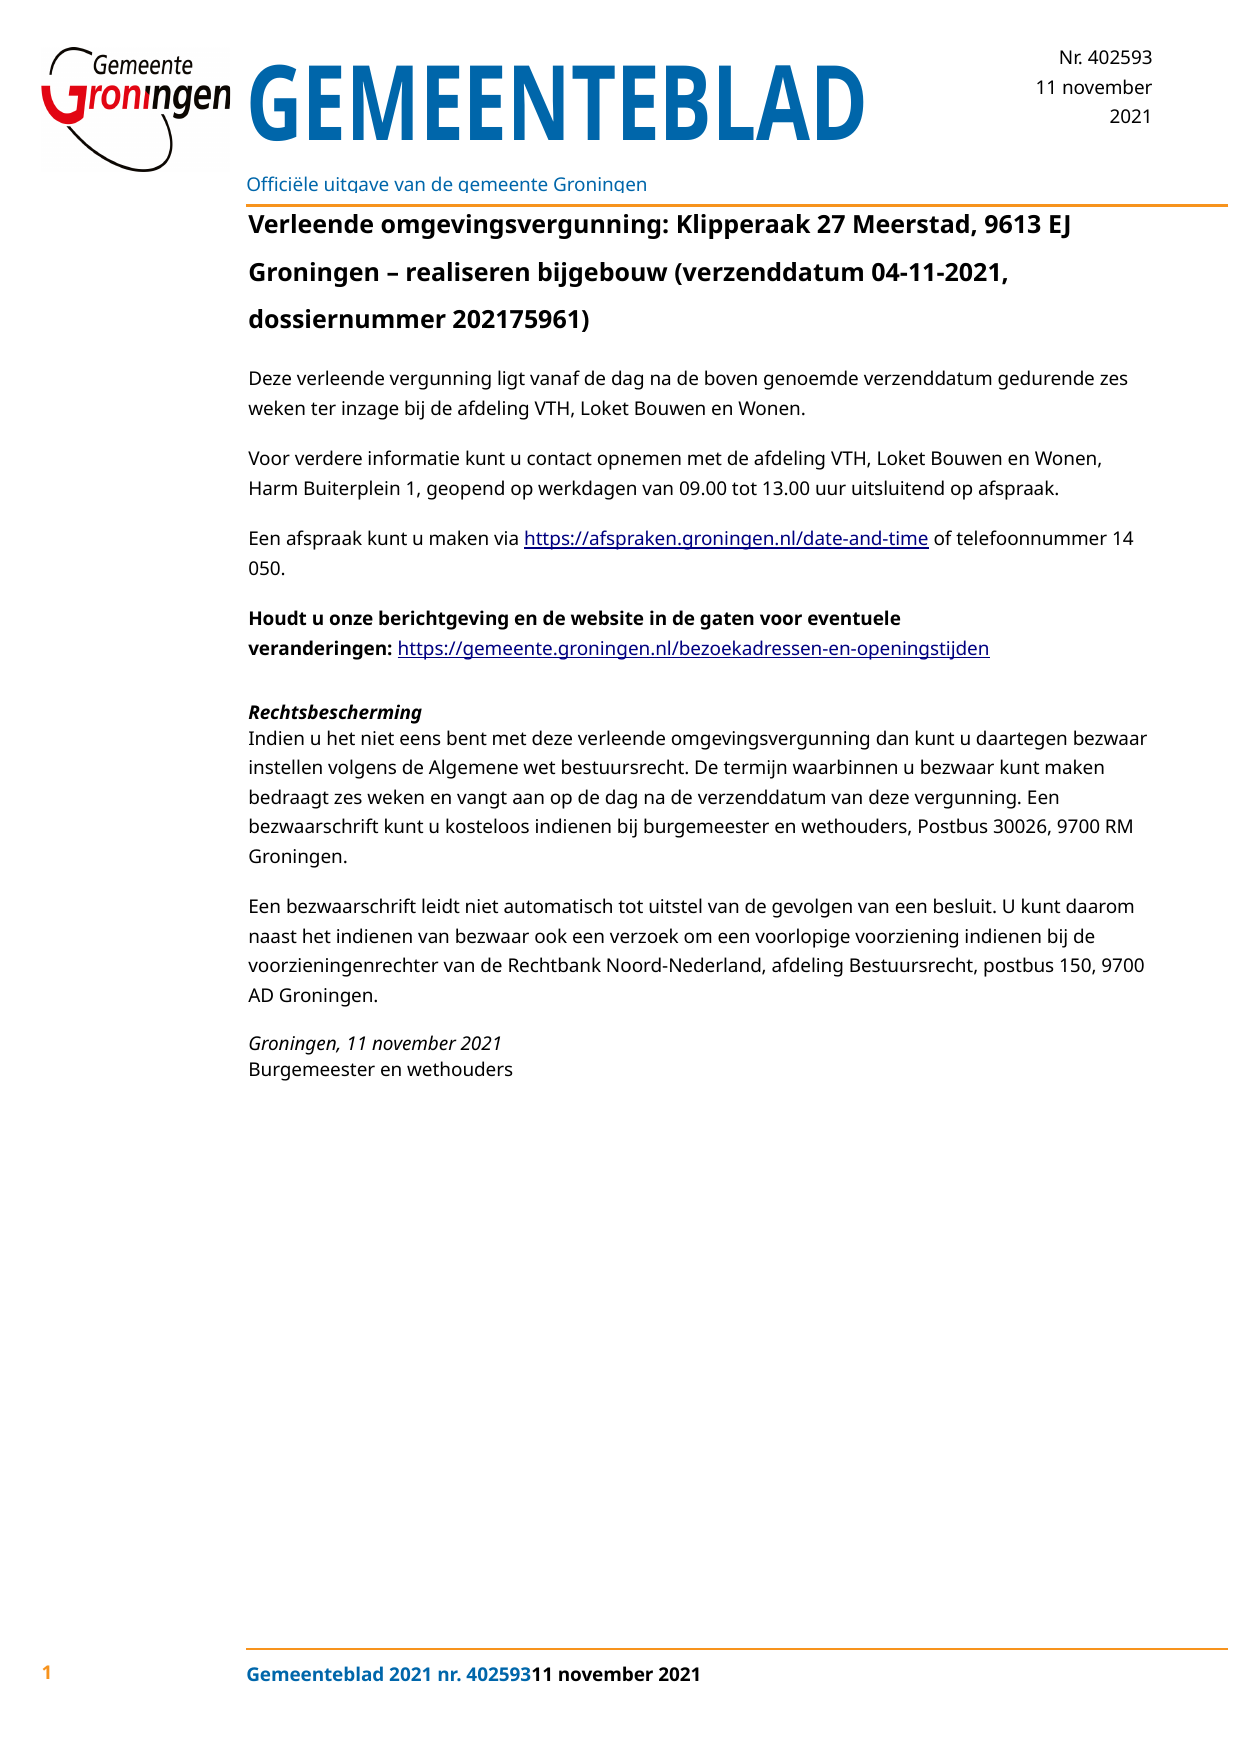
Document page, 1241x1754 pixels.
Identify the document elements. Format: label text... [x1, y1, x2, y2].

text Een afspraak kunt u maken via https://afspraken.groningen.nl/date-and-time of telefoonnummer 14 050. [248, 526, 1152, 581]
text Voor verdere informatie kunt u contact opnemen met de afdeling VTH, Loket Bouwen en Wonen, Harm Buiterplein 1, geopend op werkdagen van 09.00 tot 13.00 uur uitsluitend op afspraak. [248, 446, 1152, 501]
text Rechtsbescherming [248, 699, 1152, 725]
text Deze verleende vergunning ligt vanaf de dag na de boven genoemde verzenddatum gedurende zes weken ter inzage bij de afdeling VTH, Loket Bouwen en Wonen. [248, 366, 1152, 421]
text Houdt u onze berichtgeving en de website in de gaten voor eventuele veranderingen: https://gemeente.groningen.nl/bezoekadressen-en-openingstijden [248, 606, 1152, 661]
text Groningen, 11 november 2021 [248, 1030, 1152, 1056]
text Een bezwaarschrift leidt niet automatisch tot uitstel van de gevolgen van een besluit. U kunt daarom naast het indienen van bezwaar ook een verzoek om een voorlopige voorziening indienen bij de voorzieningenrechter van de Rechtbank Noord-Nederland, afdeling Bestuursrecht, postbus 150, 9700 AD Groningen. [248, 893, 1152, 1008]
picture [41, 47, 231, 172]
text Verleende omgevingsvergunning: Klipperaak 27 Meerstad, 9613 EJ Groningen – realiseren bijgebouw (verzenddatum 04-11-2021, dossiernummer 202175961) [248, 207, 1152, 336]
text Burgemeester en wethouders [248, 1056, 1152, 1082]
text Indien u het niet eens bent met deze verleende omgevingsvergunning dan kunt u daartegen bezwaar instellen volgens de Algemene wet bestuursrecht. De termijn waarbinnen u bezwaar kunt maken bedraagt zes weken en vangt aan op de dag na de verzenddatum van deze vergunning. Een bezwaarschrift kunt u kosteloos indienen bij burgemeester en wethouders, Postbus 30026, 9700 RM Groningen. [248, 725, 1152, 869]
